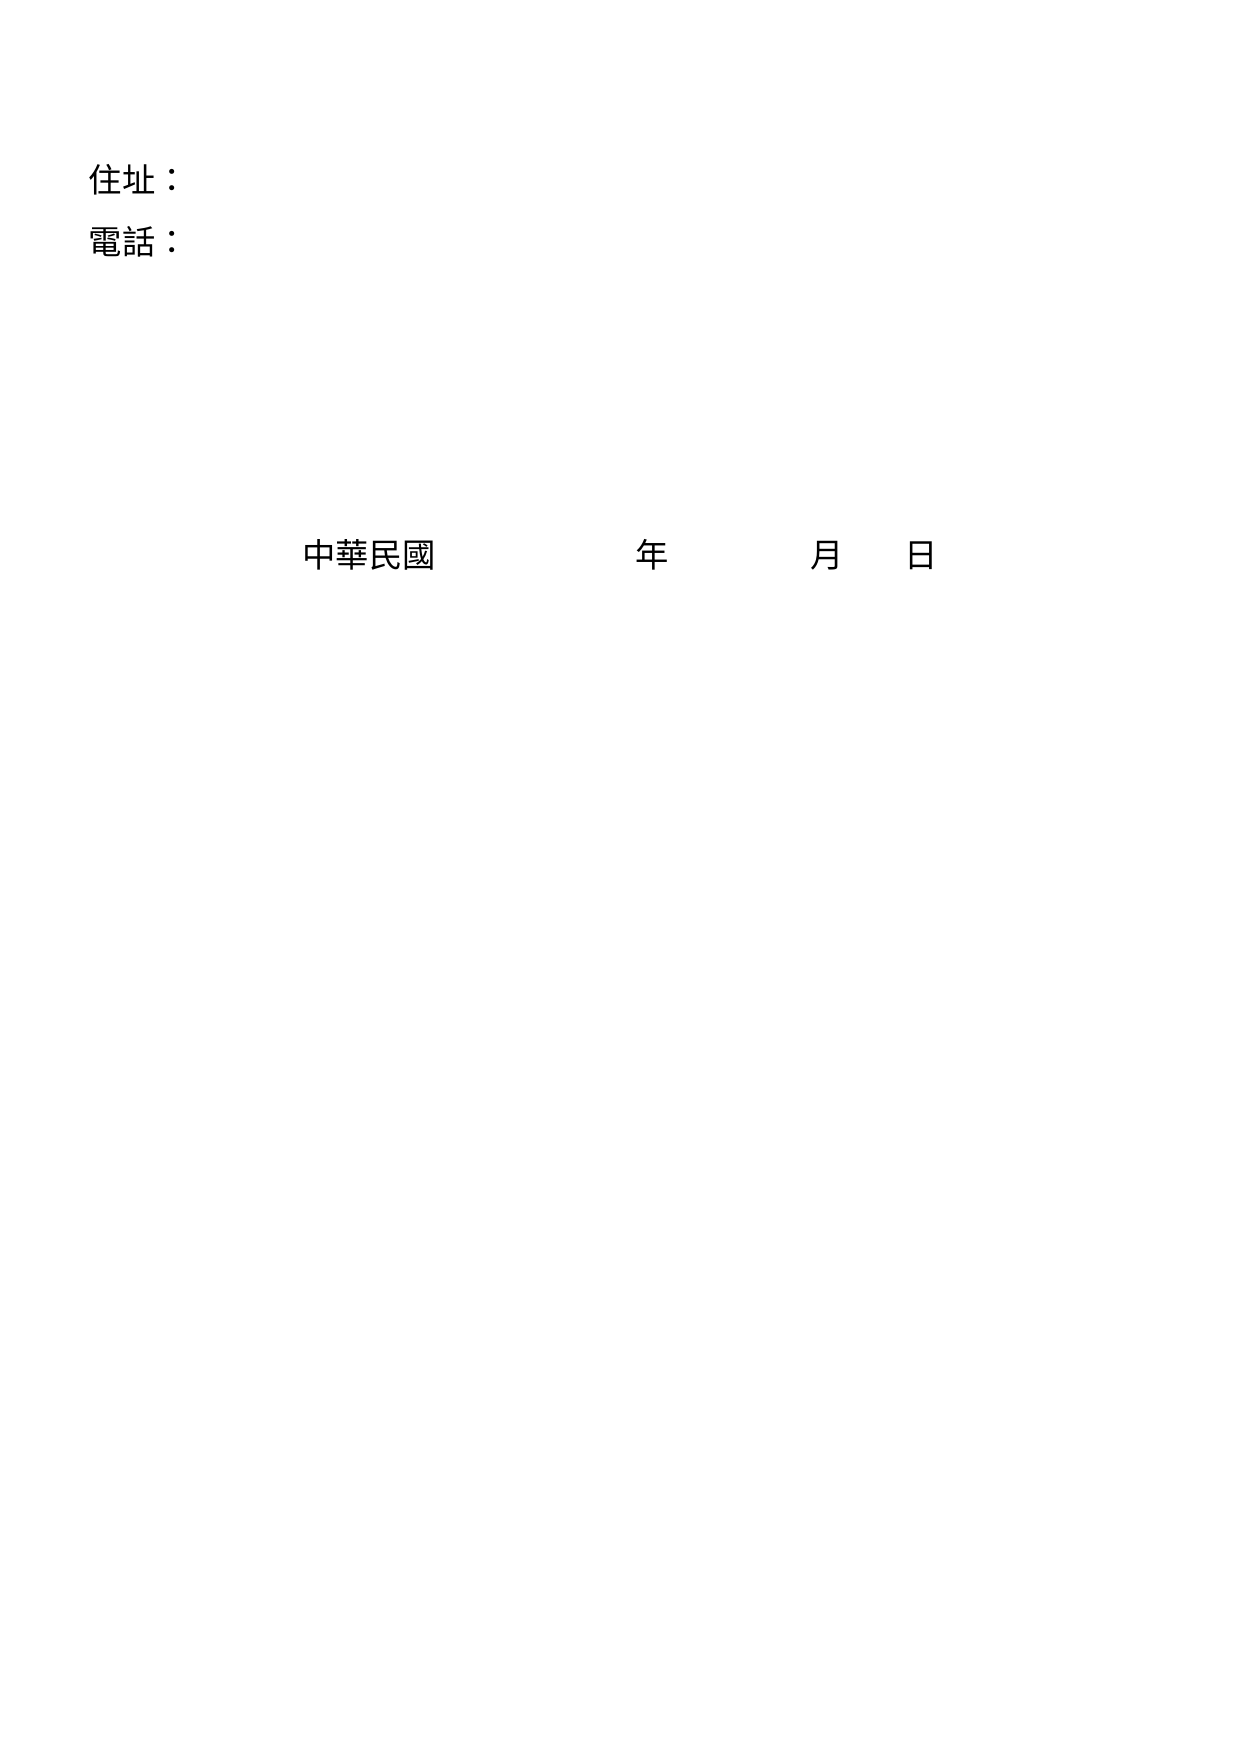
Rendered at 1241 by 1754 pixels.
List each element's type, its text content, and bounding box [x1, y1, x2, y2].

text 住址： [89, 136, 1152, 199]
text 中華民國 年 月 日 [89, 511, 1152, 574]
text 電話： [89, 199, 1152, 261]
